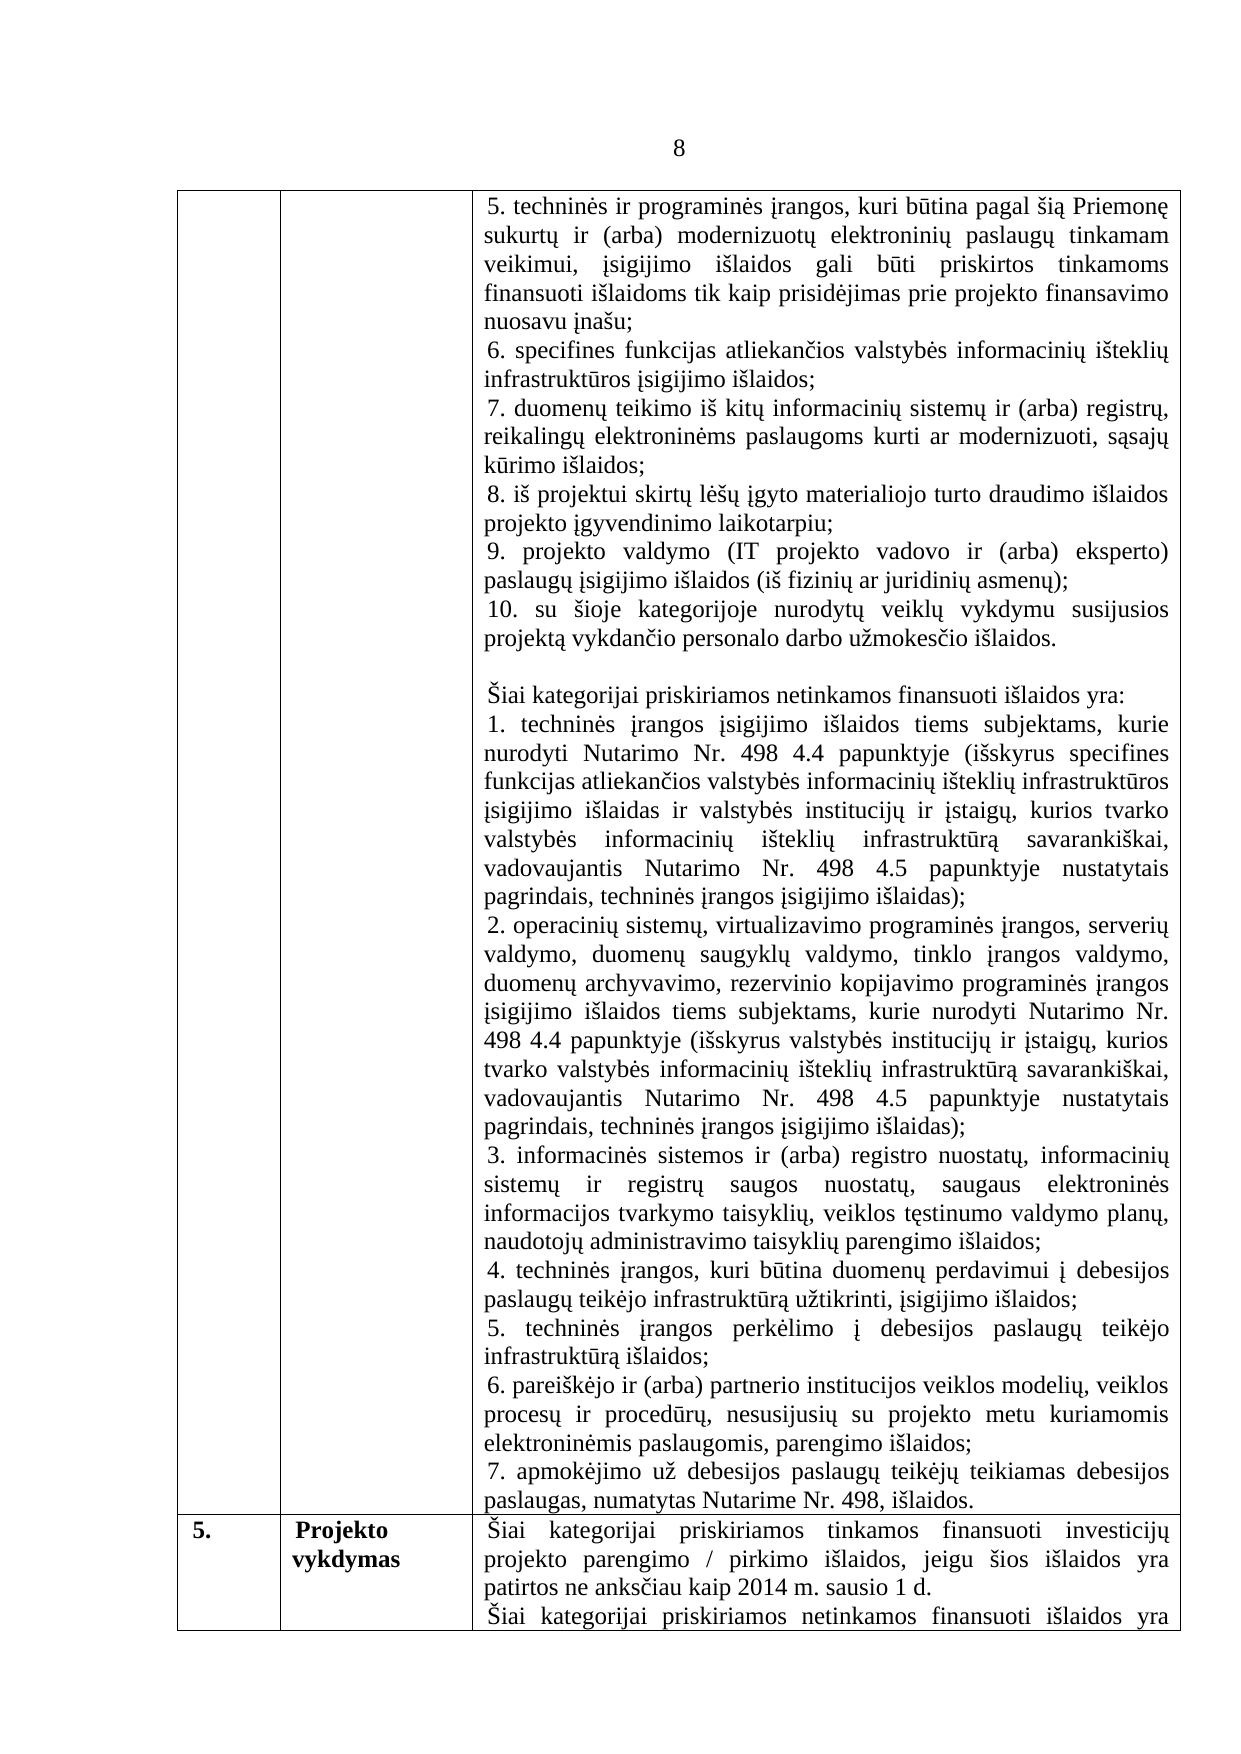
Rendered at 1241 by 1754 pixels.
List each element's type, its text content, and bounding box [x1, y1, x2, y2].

table_cell Projekto vykdymas [281, 1515, 472, 1630]
table_cell [178, 191, 280, 1514]
table_cell 5. techninės ir programinės įrangos, kuri būtina pagal šią Priemonę sukurtų ir (arba) modernizuotų elektroninių paslaugų tinkamam veikimui, įsigijimo išlaidos gali būti priskirtos tinkamoms finansuoti išlaidoms tik kaip prisidėjimas prie projekto finansavimo nuosavu įnašu; 6. specifines funkcijas atliekančios valstybės informacinių išteklių infrastruktūros įsigijimo išlaidos; 7. duomenų teikimo iš kitų informacinių sistemų ir (arba) registrų, reikalingų elektroninėms paslaugoms kurti ar modernizuoti, sąsajų kūrimo išlaidos; 8. iš projektui skirtų lėšų įgyto materialiojo turto draudimo išlaidos projekto įgyvendinimo laikotarpiu; 9. projekto valdymo (IT projekto vadovo ir (arba) eksperto) paslaugų įsigijimo išlaidos (iš fizinių ar juridinių asmenų); 10. su šioje kategorijoje nurodytų veiklų vykdymu susijusios projektą vykdančio personalo darbo užmokesčio išlaidos. Šiai kategorijai priskiriamos netinkamos finansuoti išlaidos yra: 1. techninės įrangos įsigijimo išlaidos tiems subjektams, kurie nurodyti Nutarimo Nr. 498 4.4 papunktyje (išskyrus specifines funkcijas atliekančios valstybės informacinių išteklių infrastruktūros įsigijimo išlaidas ir valstybės institucijų ir įstaigų, kurios tvarko valstybės informacinių išteklių infrastruktūrą savarankiškai, vadovaujantis Nutarimo Nr. 498 4.5 papunktyje nustatytais pagrindais, techninės įrangos įsigijimo išlaidas); 2. operacinių sistemų, virtualizavimo programinės įrangos, serverių valdymo, duomenų saugyklų valdymo, tinklo įrangos valdymo, duomenų archyvavimo, rezervinio kopijavimo programinės įrangos įsigijimo išlaidos tiems subjektams, kurie nurodyti Nutarimo Nr. 498 4.4 papunktyje (išskyrus valstybės institucijų ir įstaigų, kurios tvarko valstybės informacinių išteklių infrastruktūrą savarankiškai, vadovaujantis Nutarimo Nr. 498 4.5 papunktyje nustatytais pagrindais, techninės įrangos įsigijimo išlaidas); 3. informacinės sistemos ir (arba) registro nuostatų, informacinių sistemų ir registrų saugos nuostatų, saugaus elektroninės informacijos tvarkymo taisyklių, veiklos tęstinumo valdymo planų, naudotojų administravimo taisyklių parengimo išlaidos; 4. techninės įrangos, kuri būtina duomenų perdavimui į debesijos paslaugų teikėjo infrastruktūrą užtikrinti, įsigijimo išlaidos; 5. techninės įrangos perkėlimo į debesijos paslaugų teikėjo infrastruktūrą išlaidos; 6. pareiškėjo ir (arba) partnerio institucijos veiklos modelių, veiklos procesų ir procedūrų, nesusijusių su projekto metu kuriamomis elektroninėmis paslaugomis, parengimo išlaidos; 7. apmokėjimo už debesijos paslaugų teikėjų teikiamas debesijos paslaugas, numatytas Nutarime Nr. 498, išlaidos. [473, 191, 1180, 1514]
table_cell 5. [178, 1515, 280, 1630]
table_cell [281, 191, 472, 1514]
table_cell Šiai kategorijai priskiriamos tinkamos finansuoti investicijų projekto parengimo / pirkimo išlaidos, jeigu šios išlaidos yra patirtos ne anksčiau kaip 2014 m. sausio 1 d. Šiai kategorijai priskiriamos netinkamos finansuoti išlaidos yra [473, 1515, 1180, 1630]
